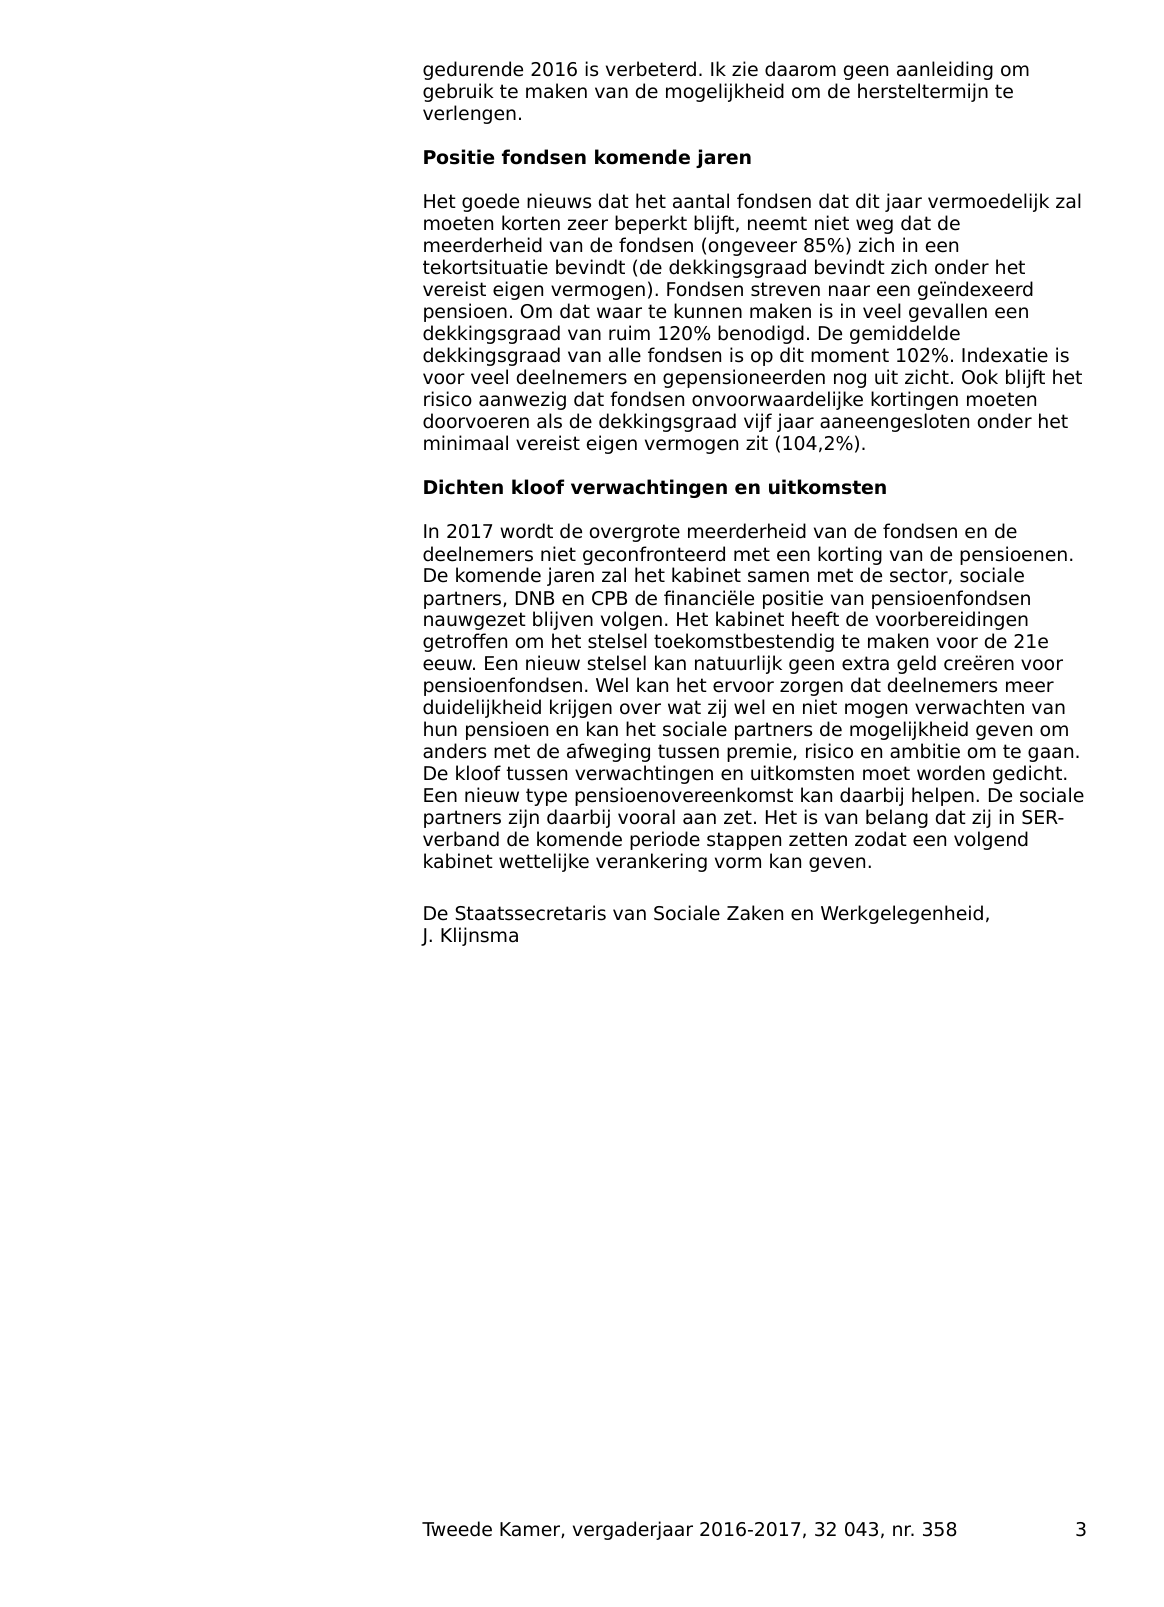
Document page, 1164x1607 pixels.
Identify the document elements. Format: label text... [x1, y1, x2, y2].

text Het goede nieuws dat het aantal fondsen dat dit jaar vermoedelijk zal moeten korten zeer beperkt blijft, neemt niet weg dat de meerderheid van de fondsen (ongeveer 85%) zich in een tekortsituatie bevindt (de dekkingsgraad bevindt zich onder het vereist eigen vermogen). Fondsen streven naar een geïndexeerd pensioen. Om dat waar te kunnen maken is in veel gevallen een dekkingsgraad van ruim 120% benodigd. De gemiddelde dekkingsgraad van alle fondsen is op dit moment 102%. Indexatie is voor veel deelnemers en gepensioneerden nog uit zicht. Ook blijft het risico aanwezig dat fondsen onvoorwaardelijke kortingen moeten doorvoeren als de dekkingsgraad vijf jaar aaneengesloten onder het minimaal vereist eigen vermogen zit (104,2%). [422, 191, 1087, 455]
subtitle Positie fondsen komende jaren [422, 147, 1087, 169]
text De Staatssecretaris van Sociale Zaken en Werkgelegenheid, J. Klijnsma [422, 903, 1087, 947]
text In 2017 wordt de overgrote meerderheid van de fondsen en de deelnemers niet geconfronteerd met een korting van de pensioenen. De komende jaren zal het kabinet samen met de sector, sociale partners, DNB en CPB de financiële positie van pensioenfondsen nauwgezet blijven volgen. Het kabinet heeft de voorbereidingen getroffen om het stelsel toekomstbestendig te maken voor de 21e eeuw. Een nieuw stelsel kan natuurlijk geen extra geld creëren voor pensioenfondsen. Wel kan het ervoor zorgen dat deelnemers meer duidelijkheid krijgen over wat zij wel en niet mogen verwachten van hun pensioen en kan het sociale partners de mogelijkheid geven om anders met de afweging tussen premie, risico en ambitie om te gaan. De kloof tussen verwachtingen en uitkomsten moet worden gedicht. Een nieuw type pensioenovereenkomst kan daarbij helpen. De sociale partners zijn daarbij vooral aan zet. Het is van belang dat zij in SER-verband de komende periode stappen zetten zodat een volgend kabinet wettelijke verankering vorm kan geven. [422, 521, 1087, 873]
text gedurende 2016 is verbeterd. Ik zie daarom geen aanleiding om gebruik te maken van de mogelijkheid om de hersteltermijn te verlengen. [422, 59, 1087, 125]
subtitle Dichten kloof verwachtingen en uitkomsten [422, 477, 1087, 499]
